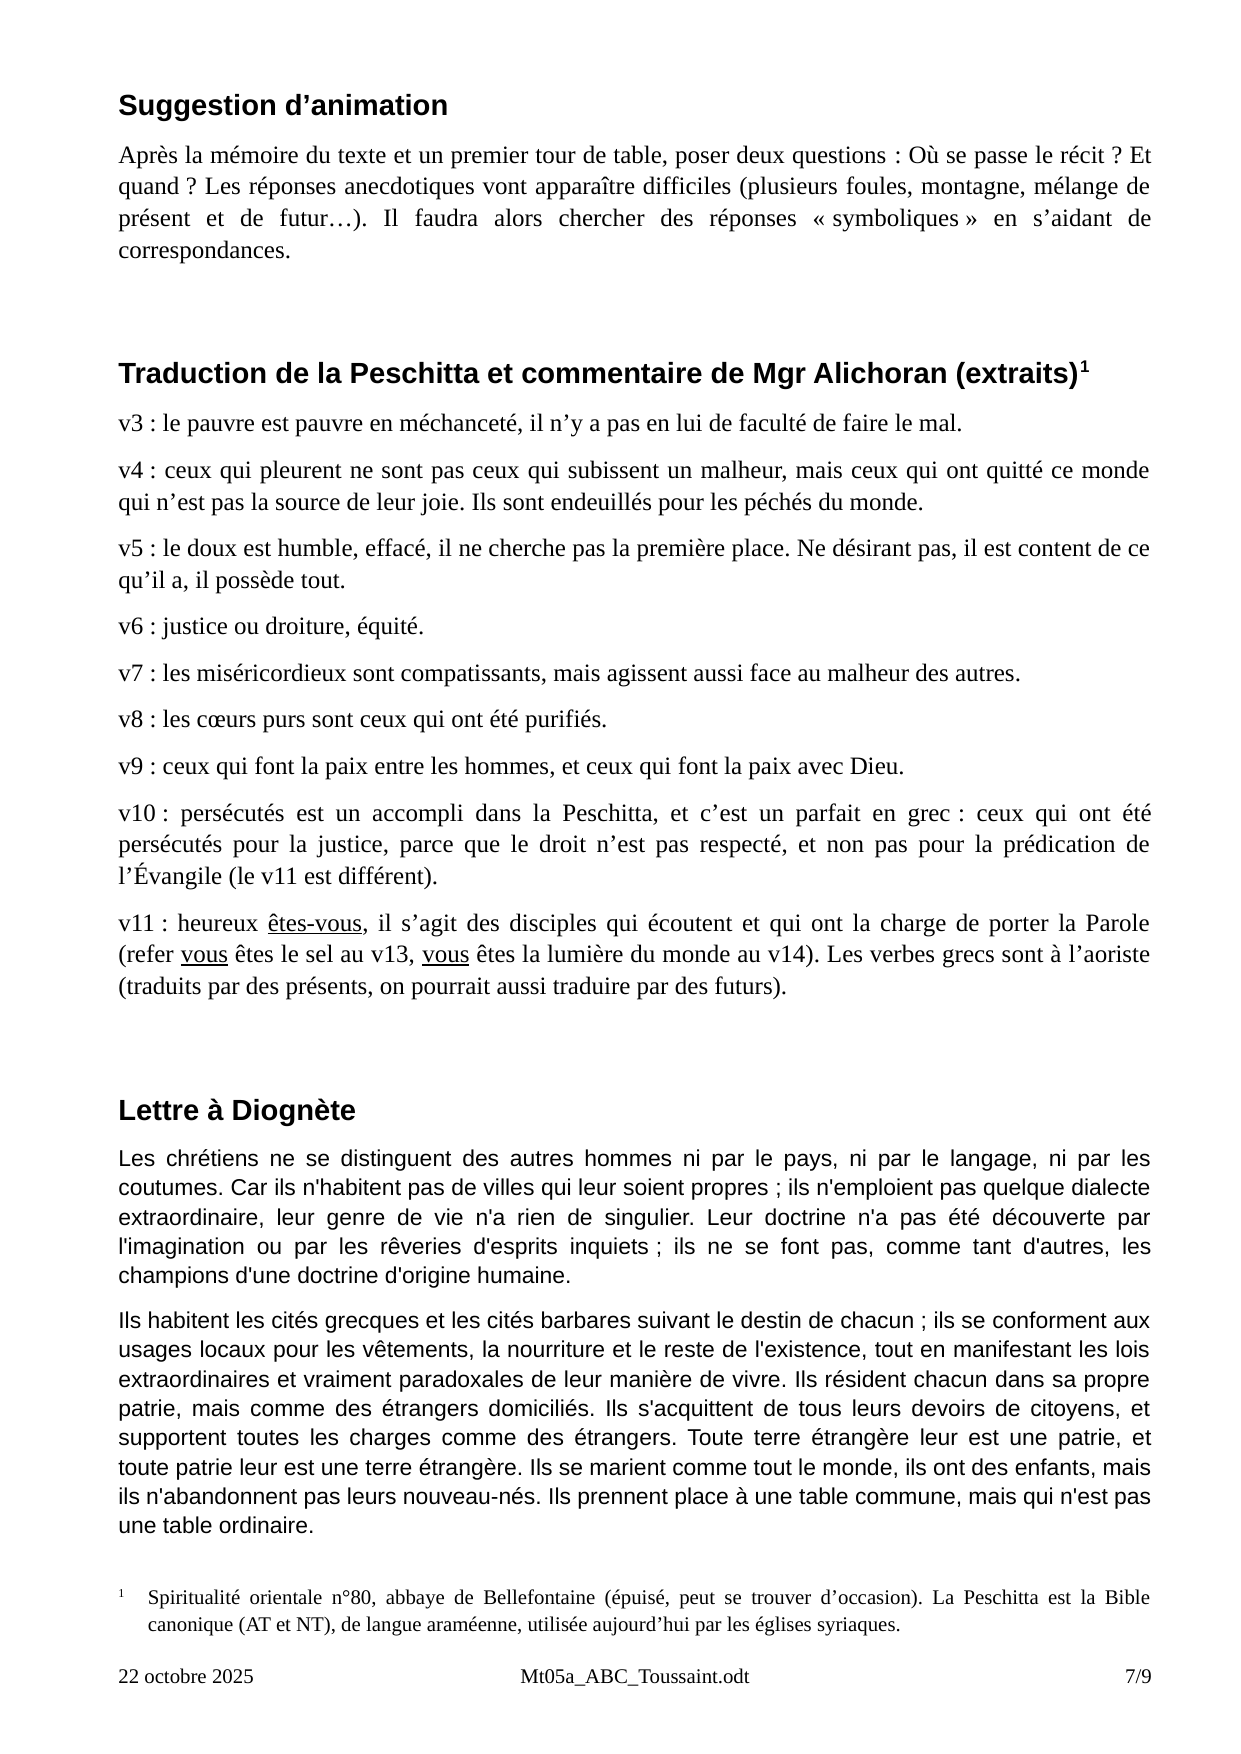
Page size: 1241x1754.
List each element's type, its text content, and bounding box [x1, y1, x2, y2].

text Ils habitent les cités grecques et les cités barbares suivant le destin de chacun ; ils se conforment aux usages locaux pour les vêtements, la nourriture et le reste de l'existence, tout en manifestant les lois extraordinaires et vraiment paradoxales de leur manière de vivre. Ils résident chacun dans sa propre patrie, mais comme des étrangers domiciliés. Ils s'acquittent de tous leurs devoirs de citoyens, et supportent toutes les charges comme des étrangers. Toute terre étrangère leur est une patrie, et toute patrie leur est une terre étrangère. Ils se marient comme tout le monde, ils ont des enfants, mais ils n'abandonnent pas leurs nouveau-nés. Ils prennent place à une table commune, mais qui n'est pas une table ordinaire. [118, 1308, 1152, 1539]
text v3 : le pauvre est pauvre en méchanceté, il n’y a pas en lui de faculté de faire le mal. [118, 409, 1152, 437]
text v11 : heureux êtes-vous, il s’agit des disciples qui écoutent et qui ont la charge de porter la Parole (refer vous êtes le sel au v13, vous êtes la lumière du monde au v14). Les verbes grecs sont à l’aoriste (traduits par des présents, on pourrait aussi traduire par des futurs). [118, 909, 1152, 1000]
text v6 : justice ou droiture, équité. [118, 612, 1152, 640]
text v9 : ceux qui font la paix entre les hommes, et ceux qui font la paix avec Dieu. [118, 752, 1152, 780]
text v10 : persécutés est un accompli dans la Peschitta, et c’est un parfait en grec : ceux qui ont été persécutés pour la justice, parce que le droit n’est pas respecté, et non pas pour la prédication de l’Évangile (le v11 est différent). [118, 799, 1152, 890]
subtitle Lettre à Diognète [118, 1093, 1152, 1126]
subtitle Suggestion d’animation [118, 88, 1152, 121]
text Après la mémoire du texte et un premier tour de table, poser deux questions : Où se passe le récit ? Et quand ? Les réponses anecdotiques vont apparaître difficiles (plusieurs foules, montagne, mélange de présent et de futur…). Il faudra alors chercher des réponses « symboliques » en s’aidant de correspondances. [118, 141, 1152, 264]
text v7 : les miséricordieux sont compatissants, mais agissent aussi face au malheur des autres. [118, 659, 1152, 687]
text v8 : les cœurs purs sont ceux qui ont été purifiés. [118, 706, 1152, 733]
text Les chrétiens ne se distinguent des autres hommes ni par le pays, ni par le langage, ni par les coutumes. Car ils n'habitent pas de villes qui leur soient propres ; ils n'emploient pas quelque dialecte extraordinaire, leur genre de vie n'a rien de singulier. Leur doctrine n'a pas été découverte par l'imagination ou par les rêveries d'esprits inquiets ; ils ne se font pas, comme tant d'autres, les champions d'une doctrine d'origine humaine. [118, 1146, 1152, 1289]
text Spiritualité orientale n°80, abbaye de Bellefontaine (épuisé, peut se trouver d’occasion). La Peschitta est la Bible canonique (AT et NT), de langue araméenne, utilisée aujourd’hui par les églises syriaques. [118, 1586, 1152, 1636]
text v4 : ceux qui pleurent ne sont pas ceux qui subissent un malheur, mais ceux qui ont quitté ce monde qui n’est pas la source de leur joie. Ils sont endeuillés pour les péchés du monde. [118, 456, 1152, 515]
subtitle Traduction de la Peschitta et commentaire de Mgr Alichoran (extraits) [118, 357, 1152, 390]
text v5 : le doux est humble, effacé, il ne cherche pas la première place. Ne désirant pas, il est content de ce qu’il a, il possède tout. [118, 534, 1152, 594]
